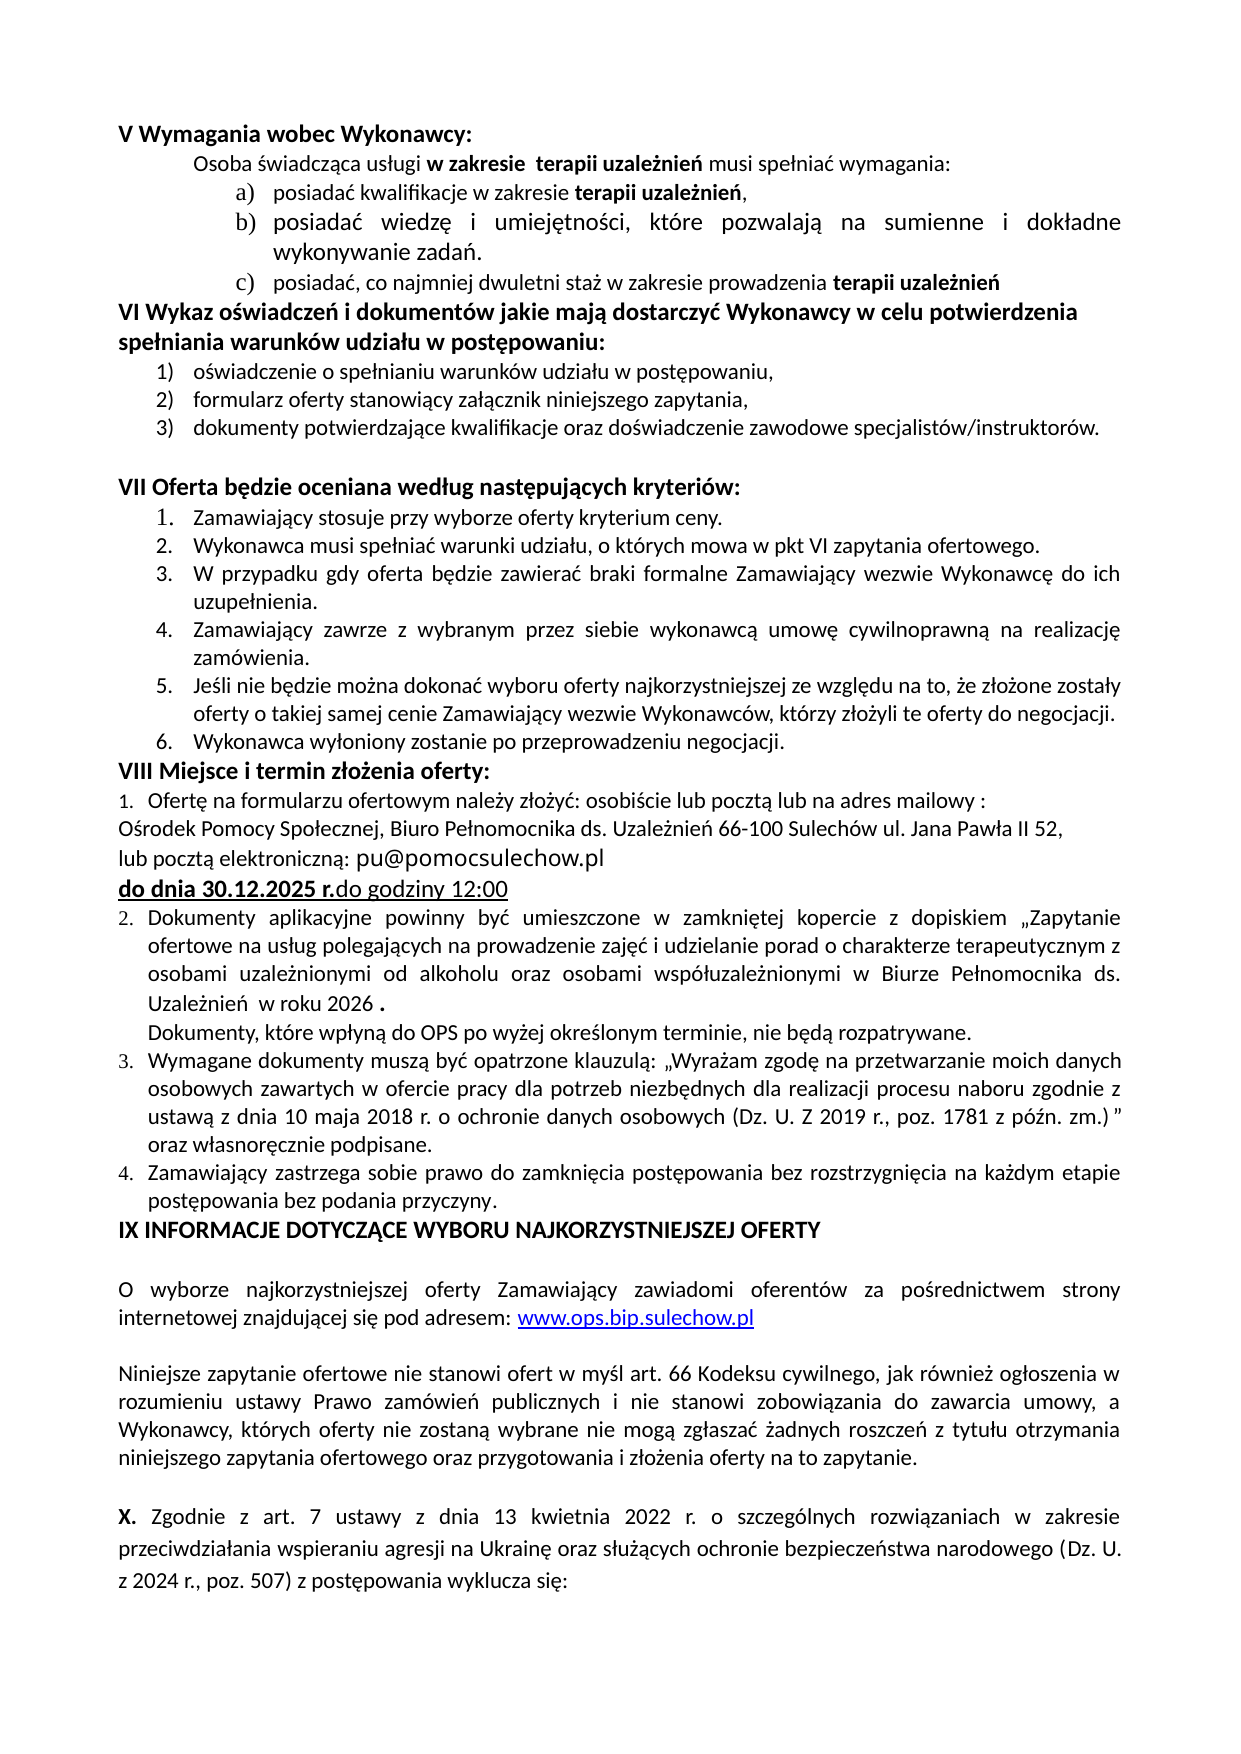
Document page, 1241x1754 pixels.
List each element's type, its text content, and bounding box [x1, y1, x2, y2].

list W przypadku gdy oferta będzie zawierać braki formalne Zamawiający wezwie Wykonawcę do ich uzupełnienia. [156, 559, 1122, 615]
list Zamawiający zastrzega sobie prawo do zamknięcia postępowania bez rozstrzygnięcia na każdym etapie postępowania bez podania przyczyny. [118, 1158, 1122, 1214]
list posiadać wiedzę i umiejętności, które pozwalają na sumienne i dokładne wykonywanie zadań. [235, 206, 1122, 267]
list Wymagane dokumenty muszą być opatrzone klauzulą: „Wyrażam zgodę na przetwarzanie moich danych osobowych zawartych w ofercie pracy dla potrzeb niezbędnych dla realizacji procesu naboru zgodnie z ustawą z dnia 10 maja 2018 r. o ochronie danych osobowych (Dz. U. Z 2019 r., poz. 1781 z późn. zm.)” oraz własnoręcznie podpisane. [118, 1046, 1122, 1158]
list Zamawiający zawrze z wybranym przez siebie wykonawcą umowę cywilnoprawną na realizację zamówienia. [156, 615, 1122, 671]
list Wykonawca musi spełniać warunki udziału, o których mowa w pkt VI zapytania ofertowego. [156, 531, 1122, 559]
list Wykonawca wyłoniony zostanie po przeprowadzeniu negocjacji. [156, 727, 1122, 755]
text VI Wykaz oświadczeń i dokumentów jakie mają dostarczyć Wykonawcy w celu potwierdzenia spełniania warunków udziału w postępowaniu: [118, 296, 1122, 357]
list Zamawiający stosuje przy wyborze oferty kryterium ceny. [156, 502, 1122, 531]
list dokumenty potwierdzające kwalifikacje oraz doświadczenie zawodowe specjalistów/instruktorów. [156, 413, 1122, 441]
list formularz oferty stanowiący załącznik niniejszego zapytania, [156, 385, 1122, 413]
text IX INFORMACJE DOTYCZĄCE WYBORU NAJKORZYSTNIEJSZEJ OFERTY [118, 1214, 1122, 1245]
text lub pocztą elektroniczną: pu@pomocsulechow.pl [118, 842, 1122, 873]
text VII Oferta będzie oceniana według następujących kryteriów: [118, 471, 1122, 502]
list Dokumenty aplikacyjne powinny być umieszczone w zamkniętej kopercie z dopiskiem „Zapytanie ofertowe na usług polegających na prowadzenie zajęć i udzielanie porad o charakterze terapeutycznym z osobami uzależnionymi od alkoholu oraz osobami współuzależnionymi w Biurze Pełnomocnika ds. Uzależnień w roku 2026 . [118, 903, 1122, 1018]
text O wyborze najkorzystniejszej oferty Zamawiający zawiadomi oferentów za pośrednictwem strony internetowej znajdującej się pod adresem: www.ops.bip.sulechow.pl [118, 1245, 1122, 1331]
text do dnia 30.12.2025 r.do godziny 12:00 [118, 873, 1122, 903]
list Jeśli nie będzie można dokonać wyboru oferty najkorzystniejszej ze względu na to, że złożone zostały oferty o takiej samej cenie Zamawiający wezwie Wykonawców, którzy złożyli te oferty do negocjacji. [156, 671, 1122, 727]
text V Wymagania wobec Wykonawcy: [118, 118, 1122, 149]
text Niniejsze zapytanie ofertowe nie stanowi ofert w myśl art. 66 Kodeksu cywilnego, jak również ogłoszenia w rozumieniu ustawy Prawo zamówień publicznych i nie stanowi zobowiązania do zawarcia umowy, a Wykonawcy, których oferty nie zostaną wybrane nie mogą zgłaszać żadnych roszczeń z tytułu otrzymania niniejszego zapytania ofertowego oraz przygotowania i złożenia oferty na to zapytanie. [118, 1359, 1122, 1471]
text Osoba świadcząca usługi w zakresie terapii uzależnień musi spełniać wymagania: [193, 149, 1122, 177]
text Dokumenty, które wpłyną do OPS po wyżej określonym terminie, nie będą rozpatrywane. [148, 1018, 1122, 1046]
list Ofertę na formularzu ofertowym należy złożyć: osobiście lub pocztą lub na adres mailowy : [118, 786, 1122, 814]
list posiadać, co najmniej dwuletni staż w zakresie prowadzenia terapii uzależnień [235, 267, 1122, 296]
text Ośrodek Pomocy Społecznej, Biuro Pełnomocnika ds. Uzależnień 66-100 Sulechów ul. Jana Pawła II 52, [118, 814, 1122, 842]
list oświadczenie o spełnianiu warunków udziału w postępowaniu, [156, 357, 1122, 385]
text X. Zgodnie z art. 7 ustawy z dnia 13 kwietnia 2022 r. o szczególnych rozwiązaniach w zakresie przeciwdziałania wspieraniu agresji na Ukrainę oraz służących ochronie bezpieczeństwa narodowego (Dz. U. z 2024 r., poz. 507) z postępowania wyklucza się: [118, 1502, 1122, 1594]
list posiadać kwalifikacje w zakresie terapii uzależnień, [235, 177, 1122, 206]
text VIII Miejsce i termin złożenia oferty: [118, 755, 1122, 786]
